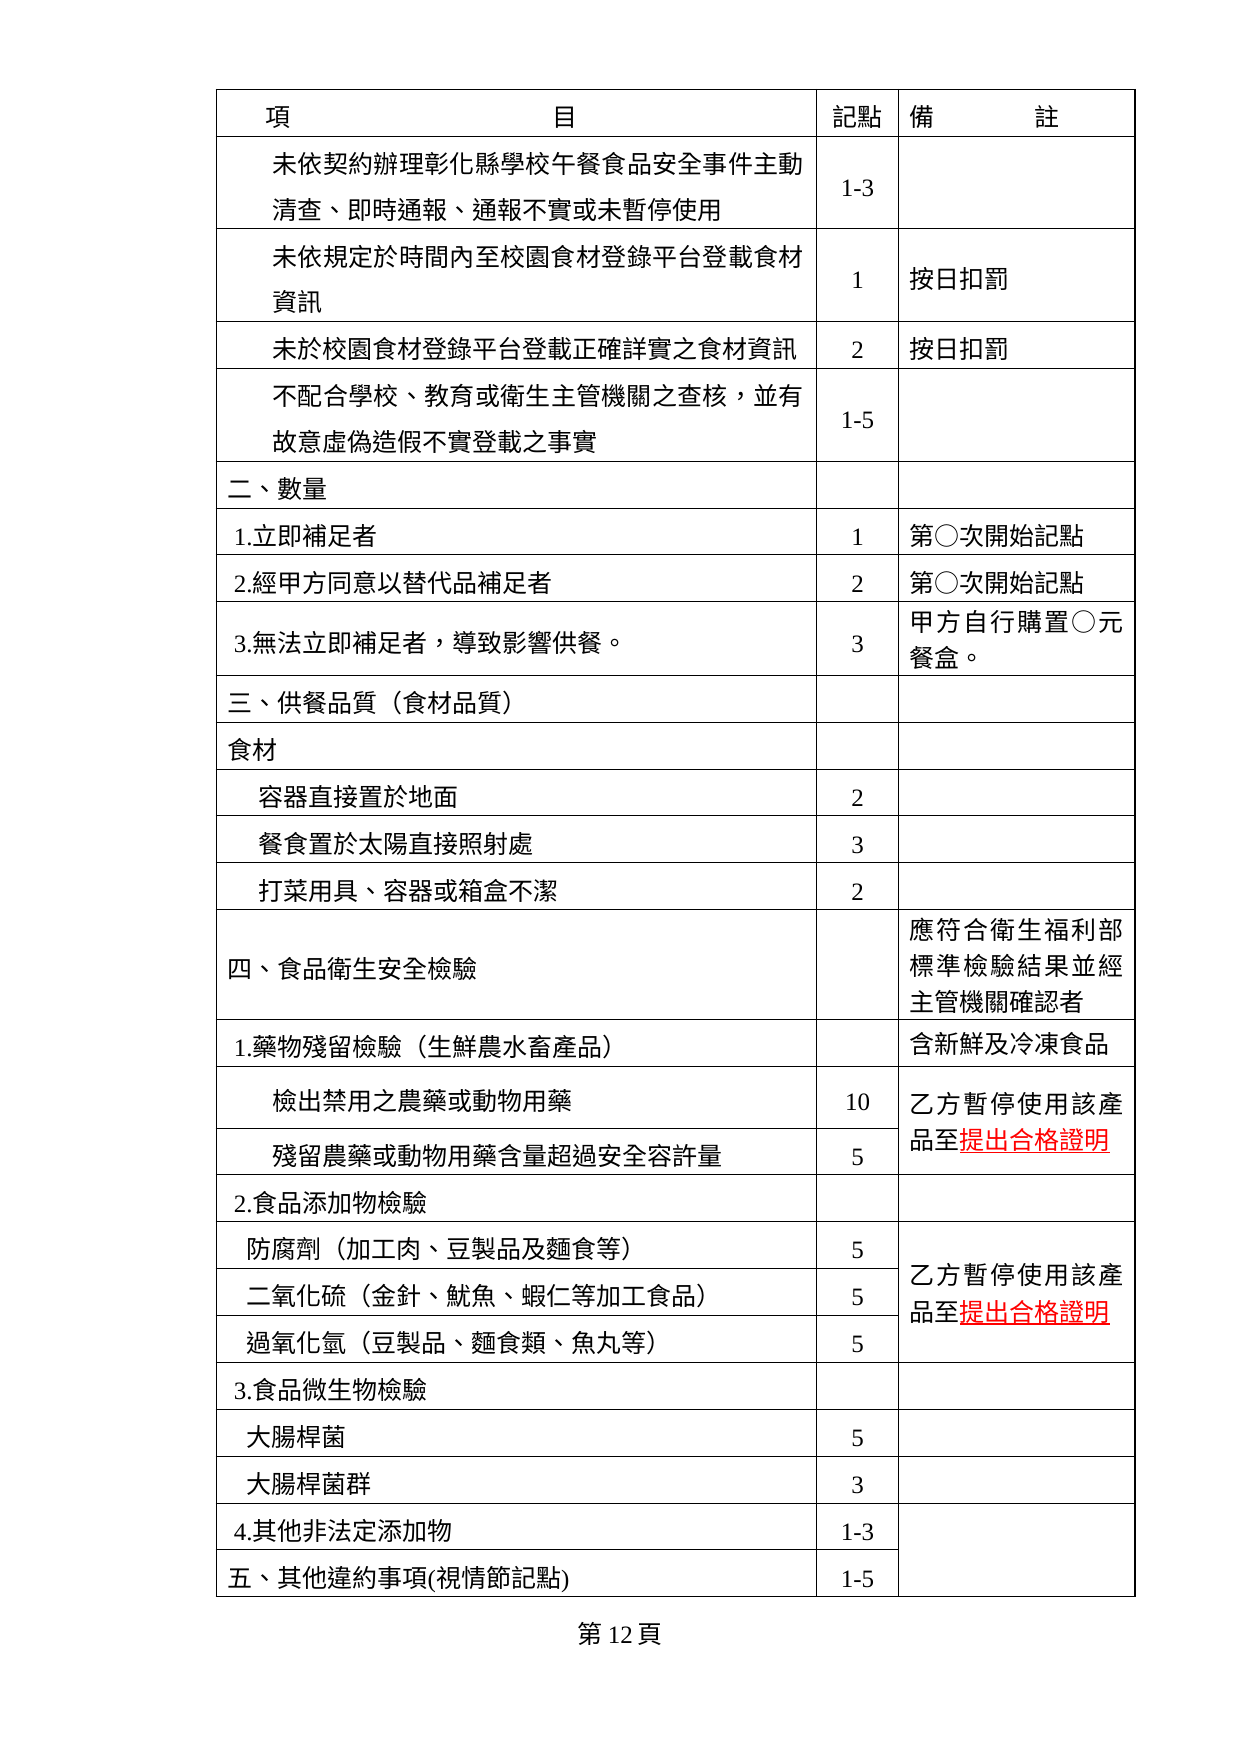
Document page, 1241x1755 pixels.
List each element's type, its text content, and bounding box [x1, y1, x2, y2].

table_cell [899, 816, 1134, 862]
table_cell 過氧化氫（豆製品、麵食類、魚丸等） [217, 1316, 816, 1362]
table_cell 不配合學校、教育或衛生主管機關之查核，並有故意虛偽造假不實登載之事實 [217, 369, 816, 461]
table_cell 5 [817, 1269, 898, 1315]
table_cell 三、供餐品質（食材品質） [217, 676, 816, 722]
table_cell [817, 676, 898, 722]
table_cell 5 [817, 1129, 898, 1174]
table_cell 5 [817, 1410, 898, 1456]
table_cell 2 [817, 322, 898, 368]
table_cell 1-5 [817, 369, 898, 461]
table_cell 二、數量 [217, 462, 816, 507]
table_cell 1-5 [817, 1550, 898, 1596]
table_cell [899, 369, 1134, 461]
table_cell 二氧化硫（金針、魷魚、蝦仁等加工食品） [217, 1269, 816, 1315]
table_cell [899, 462, 1134, 507]
table_cell [817, 910, 898, 1019]
table_cell [899, 723, 1134, 768]
table_cell [899, 1363, 1134, 1409]
table_cell 按日扣罰 [899, 229, 1134, 321]
table_cell 第○次開始記點 [899, 509, 1134, 554]
table_cell 容器直接置於地面 [217, 770, 816, 815]
table_cell 含新鮮及冷凍食品 [899, 1020, 1134, 1066]
table_cell [817, 1175, 898, 1221]
table_cell 2 [817, 555, 898, 601]
table_cell [817, 1020, 898, 1066]
table_cell 10 [817, 1067, 898, 1127]
table_cell 3 [817, 816, 898, 862]
table_cell 1-3 [817, 1504, 898, 1549]
table_cell 大腸桿菌 [217, 1410, 816, 1456]
table_cell 餐食置於太陽直接照射處 [217, 816, 816, 862]
table_cell 2.食品添加物檢驗 [217, 1175, 816, 1221]
table_cell 第○次開始記點 [899, 555, 1134, 601]
table_cell 2 [817, 863, 898, 909]
table_cell 3 [817, 602, 898, 675]
table_cell 5 [817, 1222, 898, 1268]
table_cell 5 [817, 1316, 898, 1362]
table_cell 3.食品微生物檢驗 [217, 1363, 816, 1409]
table_cell [817, 723, 898, 768]
table_cell [899, 1504, 1134, 1596]
table_cell [899, 1457, 1134, 1502]
table_cell 防腐劑（加工肉、豆製品及麵食等） [217, 1222, 816, 1268]
table_cell 3.無法立即補足者，導致影響供餐。 [217, 602, 816, 675]
table_cell 四、食品衛生安全檢驗 [217, 910, 816, 1019]
table_cell 乙方暫停使用該產品至提出合格證明 [899, 1067, 1134, 1174]
table_cell 大腸桿菌群 [217, 1457, 816, 1502]
table_cell [817, 1363, 898, 1409]
table_cell 打菜用具、容器或箱盒不潔 [217, 863, 816, 909]
table_header 項 目 [217, 90, 816, 136]
table_header 備 註 [899, 90, 1134, 136]
table_cell [899, 770, 1134, 815]
table_cell 未於校園食材登錄平台登載正確詳實之食材資訊 [217, 322, 816, 368]
table_cell 1 [817, 509, 898, 554]
table_cell [817, 462, 898, 507]
table_cell [899, 676, 1134, 722]
table_cell 2.經甲方同意以替代品補足者 [217, 555, 816, 601]
table_cell 食材 [217, 723, 816, 768]
table_cell 檢出禁用之農藥或動物用藥 [217, 1067, 816, 1127]
table_cell [899, 137, 1134, 228]
table_cell 五、其他違約事項(視情節記點) [217, 1550, 816, 1596]
table_cell 3 [817, 1457, 898, 1502]
table_cell 乙方暫停使用該產品至提出合格證明 [899, 1222, 1134, 1362]
table_cell [899, 863, 1134, 909]
table_cell 1.立即補足者 [217, 509, 816, 554]
table_cell 1 [817, 229, 898, 321]
table_header 記點 [817, 90, 898, 136]
table_cell 未依契約辦理彰化縣學校午餐食品安全事件主動清查、即時通報、通報不實或未暫停使用 [217, 137, 816, 228]
table_cell 2 [817, 770, 898, 815]
table_cell 甲方自行購置○元餐盒。 [899, 602, 1134, 675]
table_cell 未依規定於時間內至校園食材登錄平台登載食材資訊 [217, 229, 816, 321]
table_cell 1-3 [817, 137, 898, 228]
table_cell 按日扣罰 [899, 322, 1134, 368]
table_cell 殘留農藥或動物用藥含量超過安全容許量 [217, 1129, 816, 1174]
table_cell [899, 1410, 1134, 1456]
table_cell 應符合衛生福利部標準檢驗結果並經主管機關確認者 [899, 910, 1134, 1019]
table_cell 1.藥物殘留檢驗（生鮮農水畜產品） [217, 1020, 816, 1066]
table_cell 4.其他非法定添加物 [217, 1504, 816, 1549]
table_cell [899, 1175, 1134, 1221]
